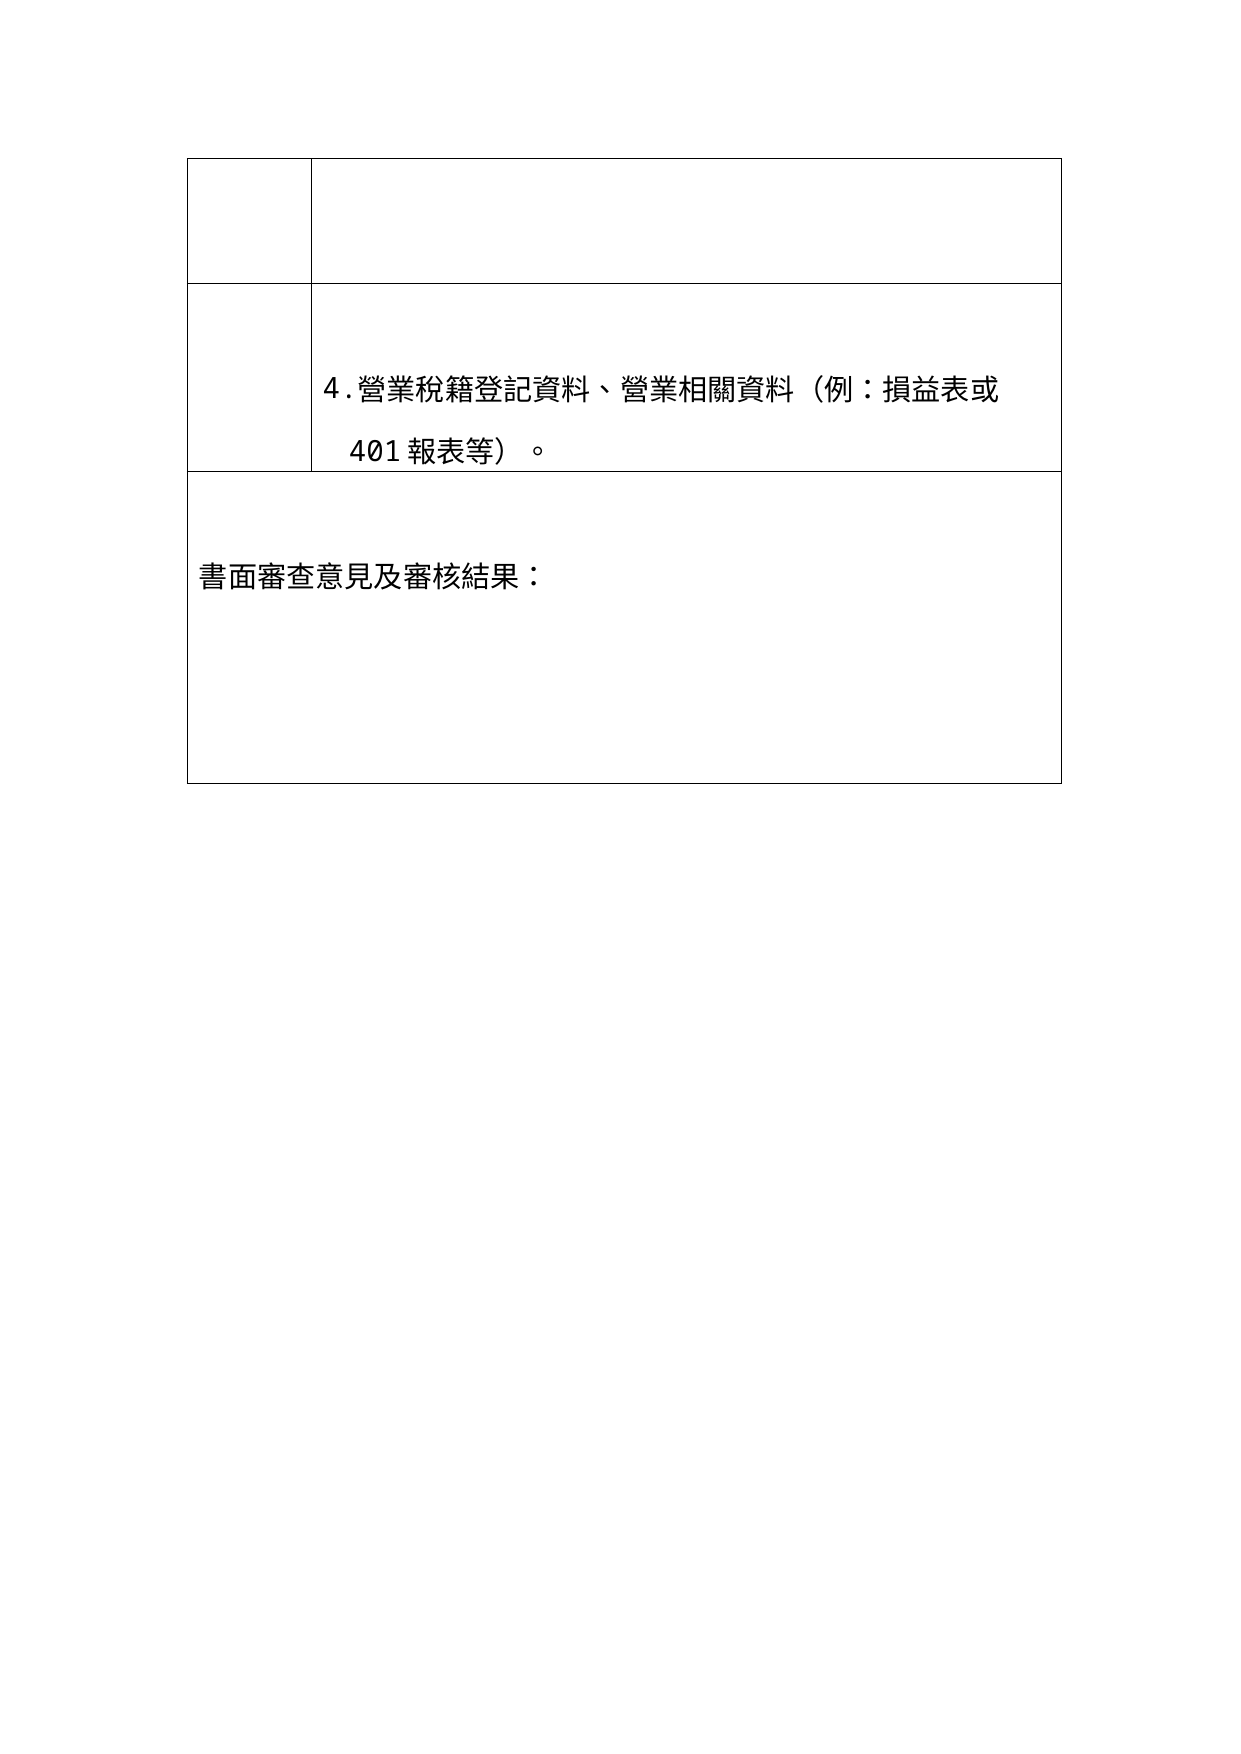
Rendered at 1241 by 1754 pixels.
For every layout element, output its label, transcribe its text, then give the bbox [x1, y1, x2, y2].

table_cell [188, 284, 311, 471]
table_cell [188, 159, 311, 283]
table_cell 書面審查意見及審核結果： [188, 472, 1061, 783]
table_cell [312, 159, 1061, 283]
table_cell 4.營業稅籍登記資料、營業相關資料（例：損益表或401報表等）。 [312, 284, 1061, 471]
